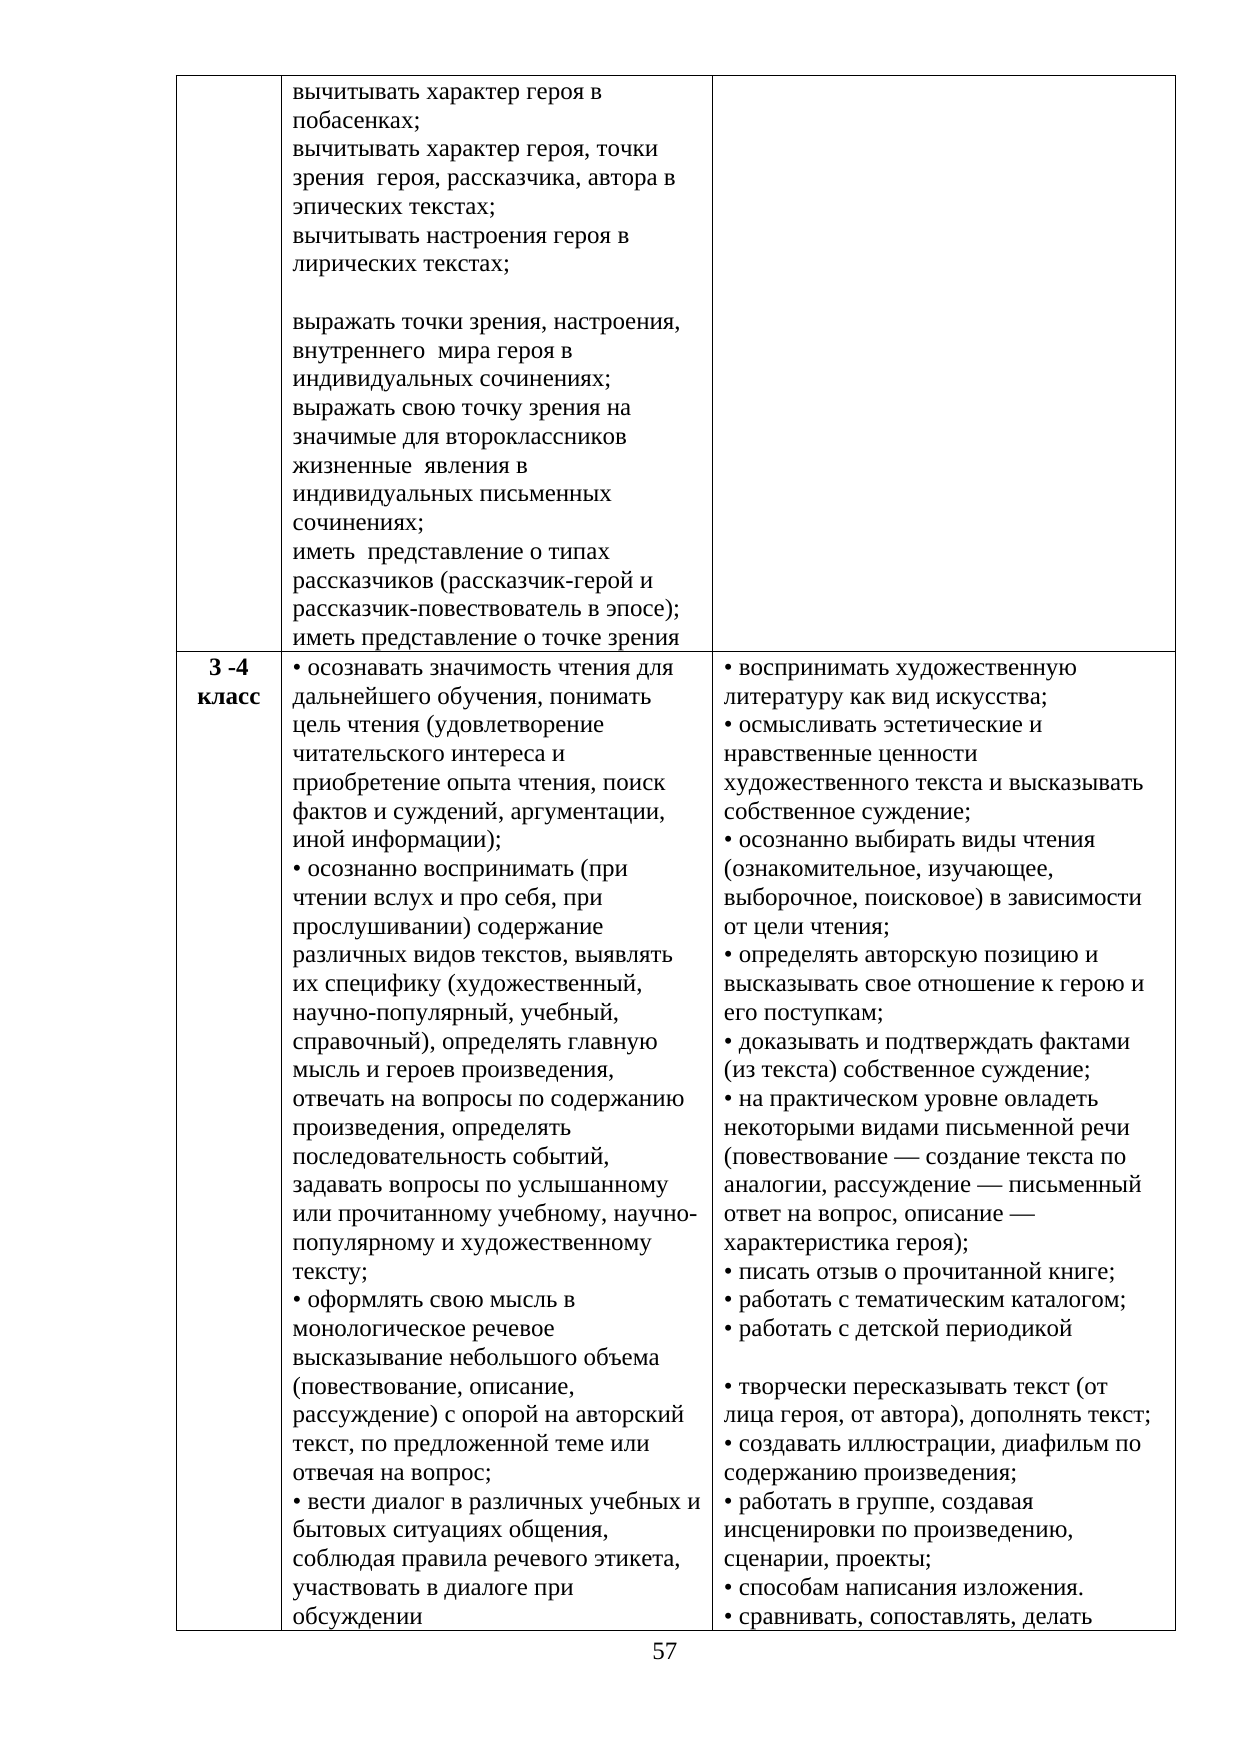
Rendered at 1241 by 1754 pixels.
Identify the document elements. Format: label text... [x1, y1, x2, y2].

table_cell 3 -4 класс [177, 652, 281, 1629]
table_cell • воспринимать художественную литературу как вид искусства; • осмысливать эстетические и нравственные ценности художественного текста и высказывать собственное суждение; • осознанно выбирать виды чтения (ознакомительное, изучающее, выборочное, поисковое) в зависимости от цели чтения; • определять авторскую позицию и высказывать свое отношение к герою и его поступкам; • доказывать и подтверждать фактами (из текста) собственное суждение; • на практическом уровне овладеть некоторыми видами письменной речи (повествование — создание текста по аналогии, рассуждение — письменный ответ на вопрос, описание — характеристика героя); • писать отзыв о прочитанной книге; • работать с тематическим каталогом; • работать с детской периодикой • творчески пересказывать текст (от лица героя, от автора), дополнять текст; • создавать иллюстрации, диафильм по содержанию произведения; • работать в группе, создавая инсценировки по произведению, сценарии, проекты; • способам написания изложения. • сравнивать, сопоставлять, делать [713, 652, 1175, 1629]
table_cell [713, 76, 1175, 651]
table_cell вычитывать характер героя в побасенках; вычитывать характер героя, точки зрения героя, рассказчика, автора в эпических текстах; вычитывать настроения героя в лирических текстах; выражать точки зрения, настроения, внутреннего мира героя в индивидуальных сочинениях; выражать свою точку зрения на значимые для второклассников жизненные явления в индивидуальных письменных сочинениях; иметь представление о типах рассказчиков (рассказчик-герой и рассказчик-повествователь в эпосе); иметь представление о точке зрения [282, 76, 712, 651]
table_cell [177, 76, 281, 651]
table_cell • осознавать значимость чтения для дальнейшего обучения, понимать цель чтения (удовлетворение читательского интереса и приобретение опыта чтения, поиск фактов и суждений, аргументации, иной информации); • осознанно воспринимать (при чтении вслух и про себя, при прослушивании) содержание различных видов текстов, выявлять их специфику (художественный, научно-популярный, учебный, справочный), определять главную мысль и героев произведения, отвечать на вопросы по содержанию произведения, определять последовательность событий, задавать вопросы по услышанному или прочитанному учебному, научно-популярному и художественному тексту; • оформлять свою мысль в монологическое речевое высказывание небольшого объема (повествование, описание, рассуждение) с опорой на авторский текст, по предложенной теме или отвечая на вопрос; • вести диалог в различных учебных и бытовых ситуациях общения, соблюдая правила речевого этикета, участвовать в диалоге при обсуждении [282, 652, 712, 1629]
